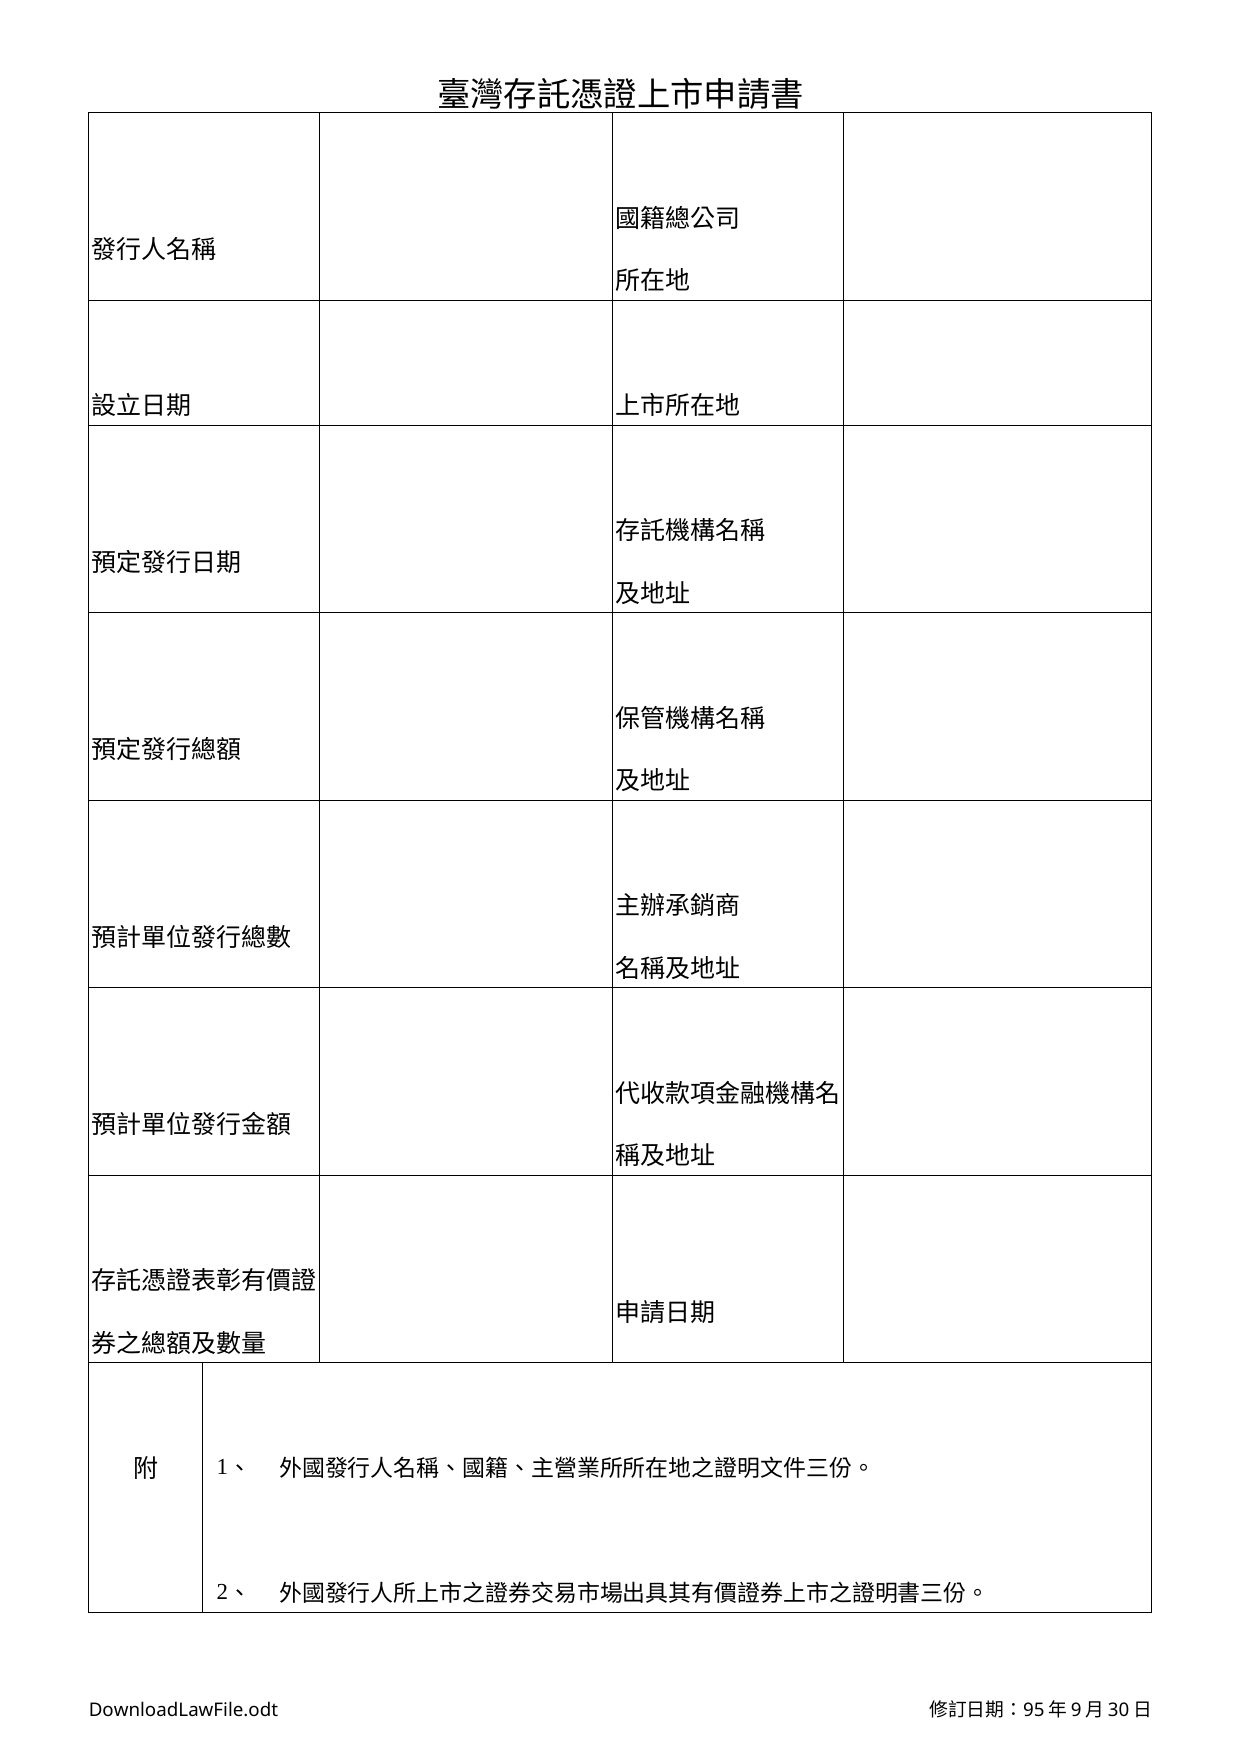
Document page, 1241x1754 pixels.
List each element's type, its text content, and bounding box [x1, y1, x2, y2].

table_cell [320, 301, 612, 425]
table_header [844, 113, 1151, 300]
table_header 發行人名稱 [89, 113, 319, 300]
table_cell 預計單位發行金額 [89, 988, 319, 1175]
table_cell [844, 988, 1151, 1175]
table_cell 上市所在地 [613, 301, 843, 425]
table_cell 存託憑證表彰有價證券之總額及數量 [89, 1176, 319, 1362]
table_cell [320, 988, 612, 1175]
table_cell 預定發行總額 [89, 613, 319, 800]
table_cell [320, 613, 612, 800]
table_cell [844, 613, 1151, 800]
table_cell 預計單位發行總數 [89, 801, 319, 987]
table_cell 代收款項金融機構名稱及地址 [613, 988, 843, 1175]
table_cell [844, 301, 1151, 425]
table_cell 外國發行人名稱、國籍、主營業所所在地之證明文件三份。 外國發行人所上市之證券交易市場出具其有價證券上市之證明書三份。 外國發行人最近三年度經會計師查核簽證之財務報告三份及本國會計師複核報告之工作底稿，審查期間跨越會計年度八個月以後者，應加送經會計師查核簽證或核閱之上半年度財務報告 (得依外國發行人所屬國法令規定之格式編製，並應由中華民國會計師就中華民國與外國公司所屬國所適用會計原則之差異及其對財務報告之影響表示意見) 。 存託憑證發行計畫三份。 外國發行人與存託機構所簽訂之存託契約稿本三份。 存託機構與保管機構所簽訂之保管契約或其他文件稿本三份。 公開說明書初稿三份。 中國民國律師就存託契約、保管契約及公開說明書已依規定記載之簽註意見。 證券承銷商評估報告三份及工作底稿、撰寫評估報告人員名單及相關懲處記錄。 外國發行人與證券承銷商簽訂之承銷契約，暨預計承銷完畢後存託憑證持有人分散情形各三份。 臺灣存託憑證樣張三份或無實體發行之登錄證明文件 (其餘俟發行完畢洽上市日期時，另依交易所規定份數檢送)。 辦理證券事務機構印鑑卡三份 (其餘俟發行完畢洽上市日期時，另依交易所規定份數檢送，但採無實體發行者免附)。 臺灣存託憑證上市契約六份。 外國發行人在中華民國境內指定訴訟及非訴訟代理人授權書三份。 存託機構得辦理臺灣存託憑證業務之證明文件三份。 以網際網路連線方式向本公司申報送件有關資料。 外國發行人、證券承銷商、律師及會計師所出具之誠信聲明書各一份。 外國發行人出具之股份無法參與發行則本案自動撤回之承諾書；以已發行股份參與發行臺灣存託憑證者，外國發行人、參與發行之股東及證券承銷商另應檢送已發行股份送存保管銀行專供作為參與發行臺灣存託憑證之表彰有價證券聲明書及相關證明文件。 外國發行人（含申請公司之董事、監察人及經理人）、證券承銷商及律師出具之未受違反法令調查之聲明書、意見書各一份。 外國發行人就本上市申請書及其附件所載事項無虛偽、隱匿之聲明書。 外國發行人、獨立董事以外之全體董事出具之臺灣存託憑證終止上市時無限制收購承諾書、律師就收購承諾書內容符合註冊地及原上市地國法令規定所出具之法律意見書，及擔保履行收購證明(如我國金融機構出具之履約保證書或提供擔保品...等)。 其他經本公司規定之文件。 [203, 1363, 1151, 1612]
table_cell [844, 1176, 1151, 1362]
text 臺灣存託憑證上市申請書 [89, 50, 1152, 112]
table_cell 附 [89, 1363, 202, 1612]
table_header 國籍總公司 所在地 [613, 113, 843, 300]
table_cell 設立日期 [89, 301, 319, 425]
table_cell [320, 1176, 612, 1362]
table_cell [320, 426, 612, 612]
table_cell [844, 426, 1151, 612]
table_cell 申請日期 [613, 1176, 843, 1362]
table_cell [320, 801, 612, 987]
table_cell 預定發行日期 [89, 426, 319, 612]
table_cell 保管機構名稱 及地址 [613, 613, 843, 800]
table_cell 存託機構名稱 及地址 [613, 426, 843, 612]
table_header [320, 113, 612, 300]
table_cell 主辦承銷商 名稱及地址 [613, 801, 843, 987]
table_cell [844, 801, 1151, 987]
